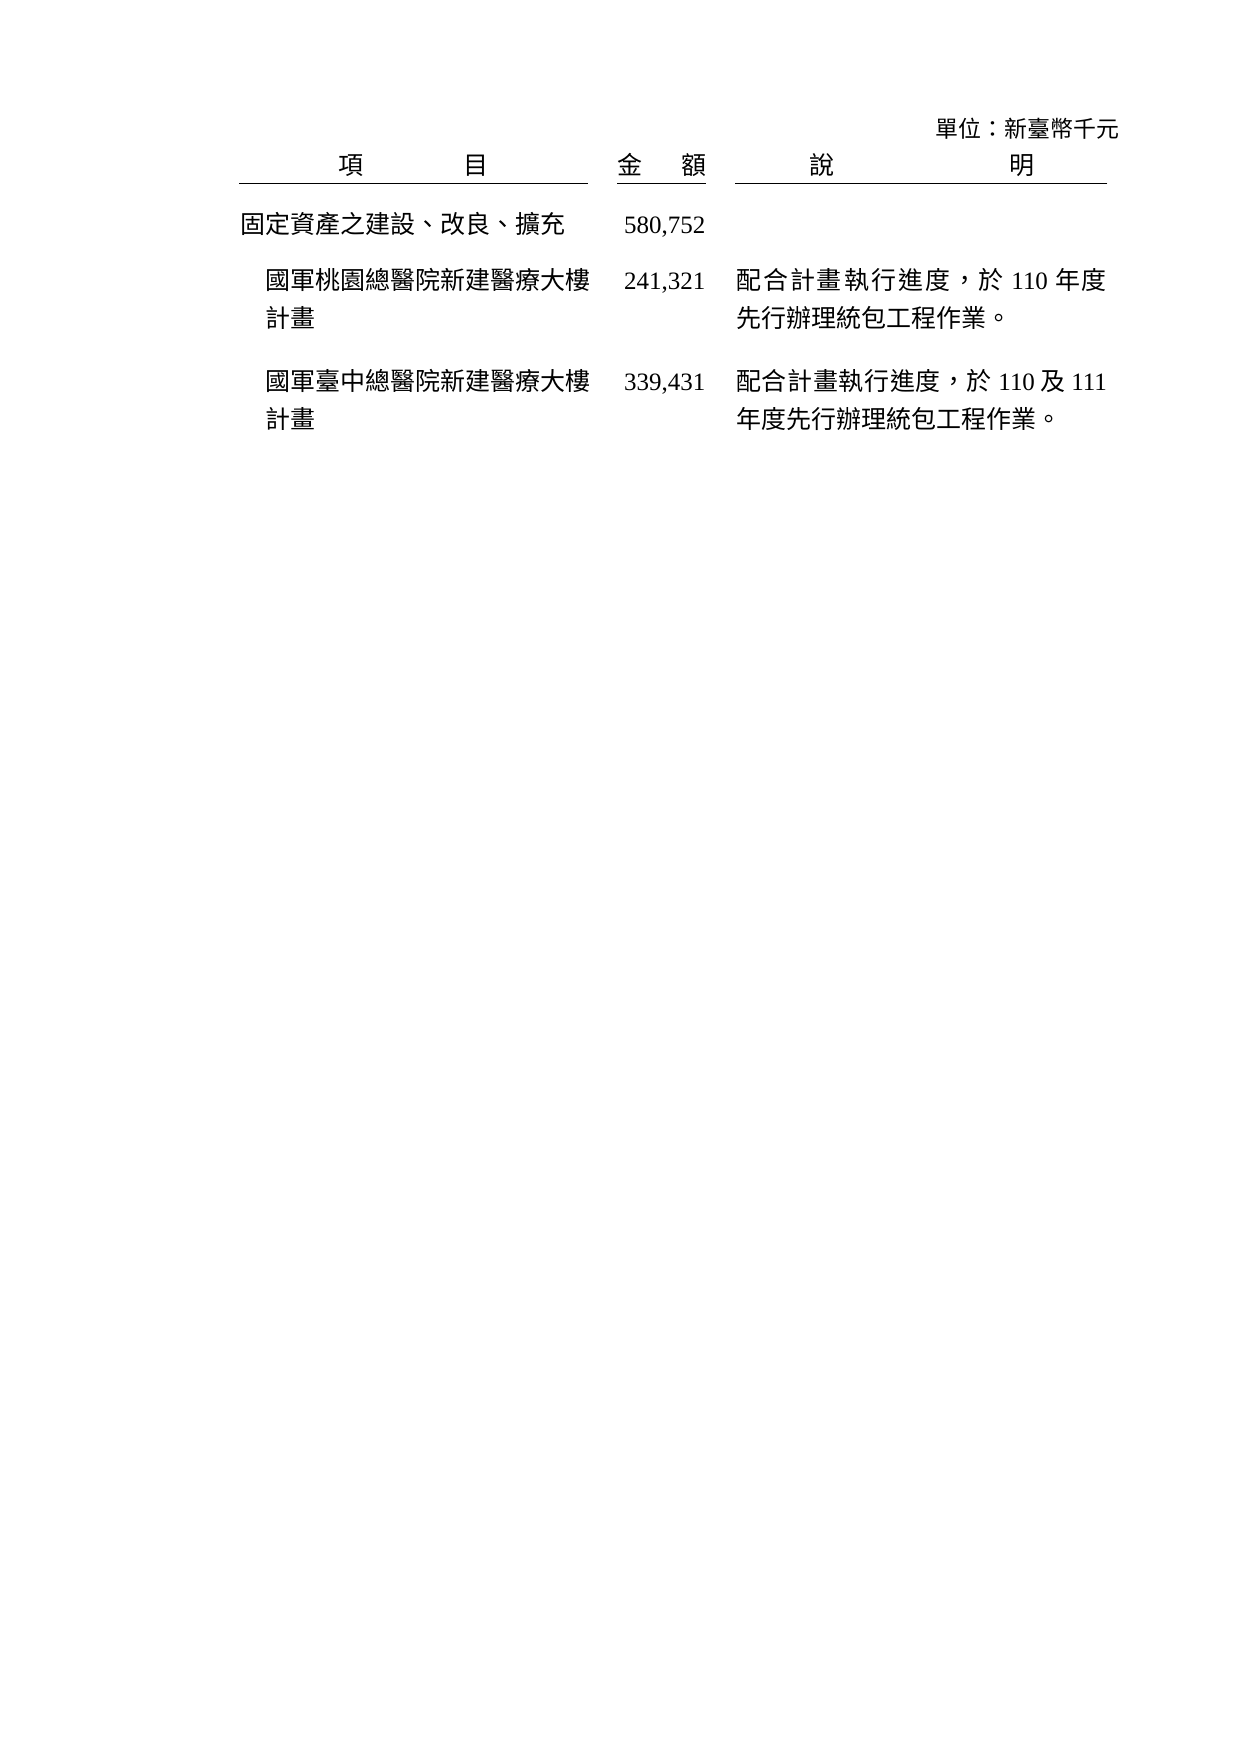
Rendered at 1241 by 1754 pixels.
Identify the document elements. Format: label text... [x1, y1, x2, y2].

table_cell 339,431 [603, 342, 721, 438]
table_cell 說 明 [721, 144, 1122, 184]
table_cell 配合計畫執行進度，於110及111年度先行辦理統包工程作業。 [721, 342, 1122, 438]
table_cell 配合計畫執行進度，於110年度先行辦理統包工程作業。 [721, 185, 1122, 342]
table_cell 580,752 241,321 [603, 185, 721, 342]
table_cell 項 目 [224, 144, 602, 184]
table_cell 金額 [603, 144, 721, 184]
table_header [224, 106, 602, 144]
table_cell 固定資產之建設、改良、擴充 國軍桃園總醫院新建醫療大樓計畫 [224, 185, 602, 342]
table_header [603, 106, 721, 144]
table_header 單位：新臺幣千元 [721, 106, 1122, 144]
table_cell 國軍臺中總醫院新建醫療大樓計畫 [224, 342, 602, 438]
